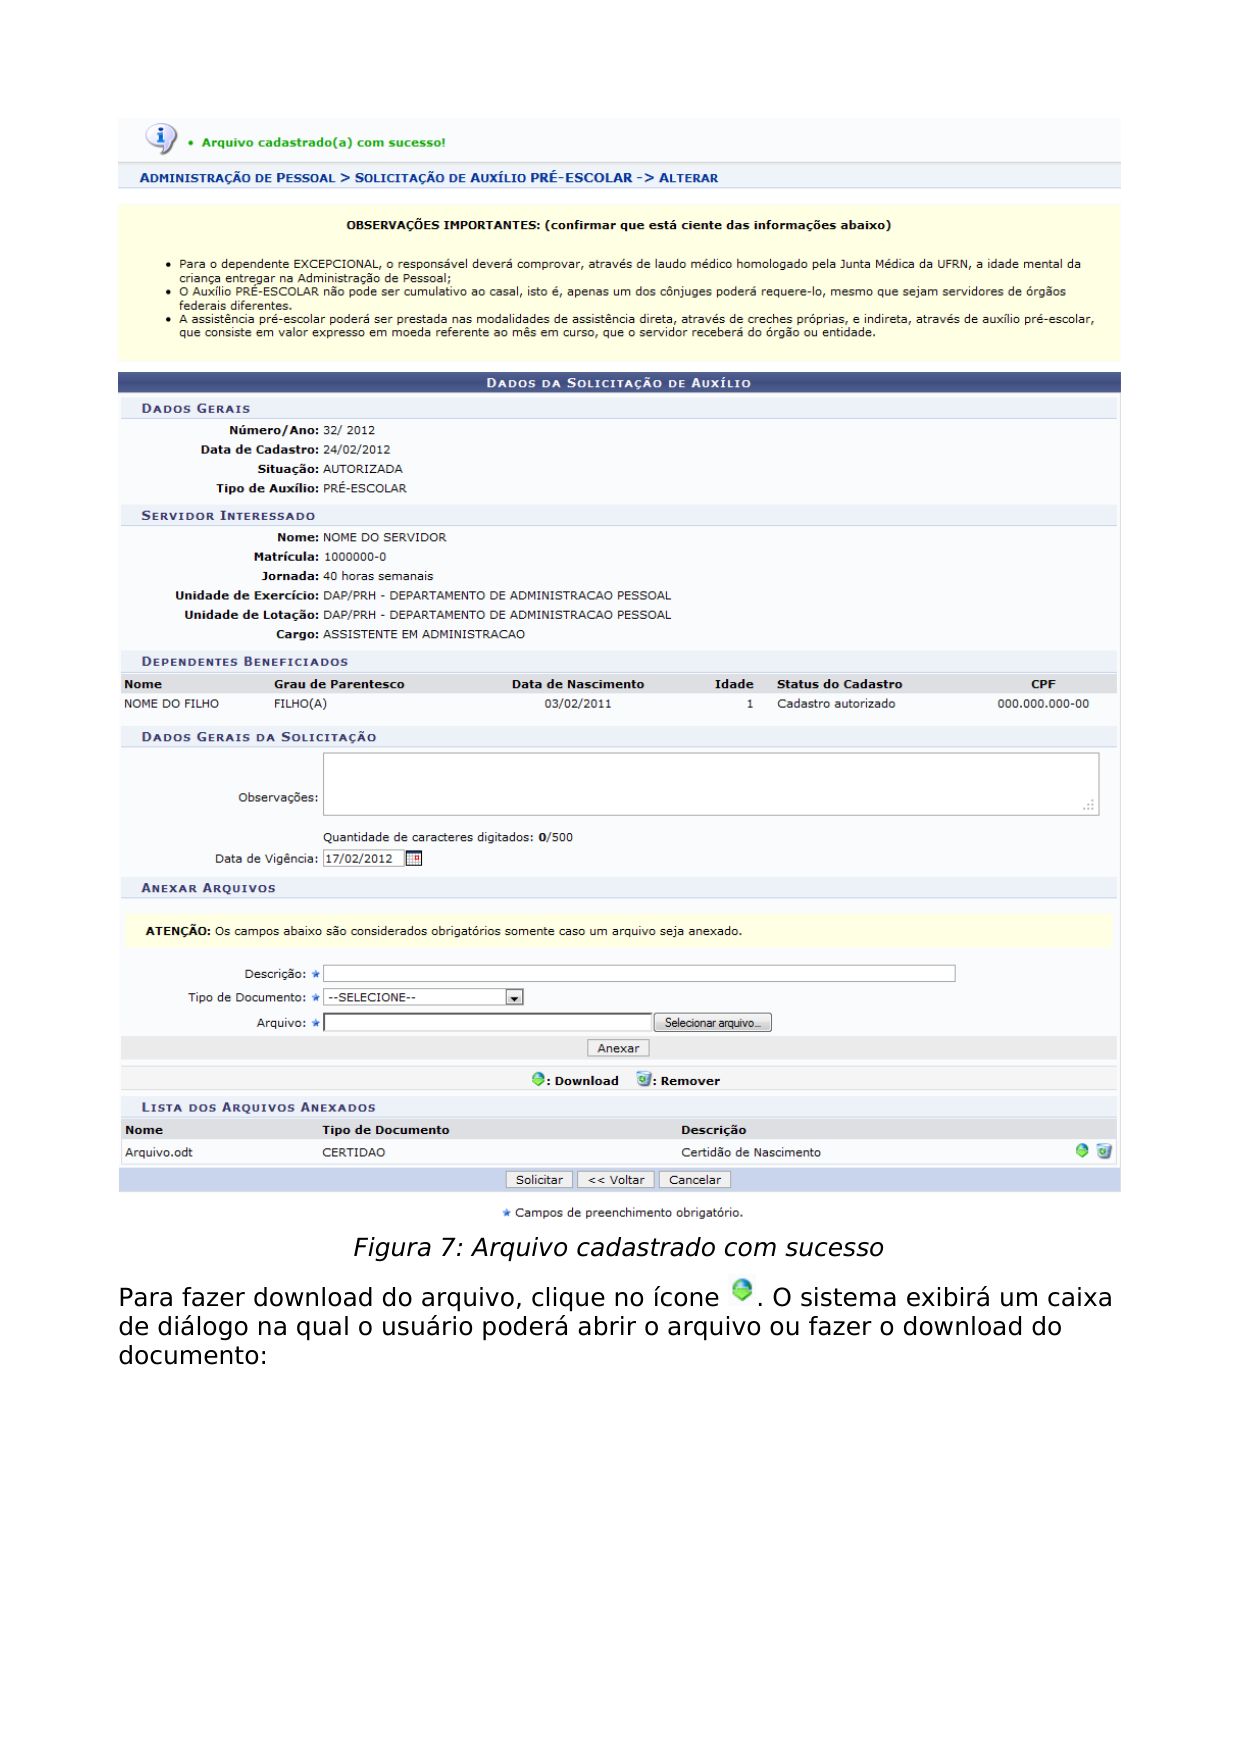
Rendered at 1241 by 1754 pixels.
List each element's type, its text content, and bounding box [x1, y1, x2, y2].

picture [728, 1274, 757, 1306]
text Para fazer download do arquivo, clique no ícone . O sistema exibirá um caixa de diálogo na qual o usuário poderá abrir o arquivo ou fazer o download do documento: [118, 1275, 1122, 1370]
picture [118, 118, 1123, 1234]
text Figura 7: Arquivo cadastrado com sucesso [118, 1234, 1122, 1262]
